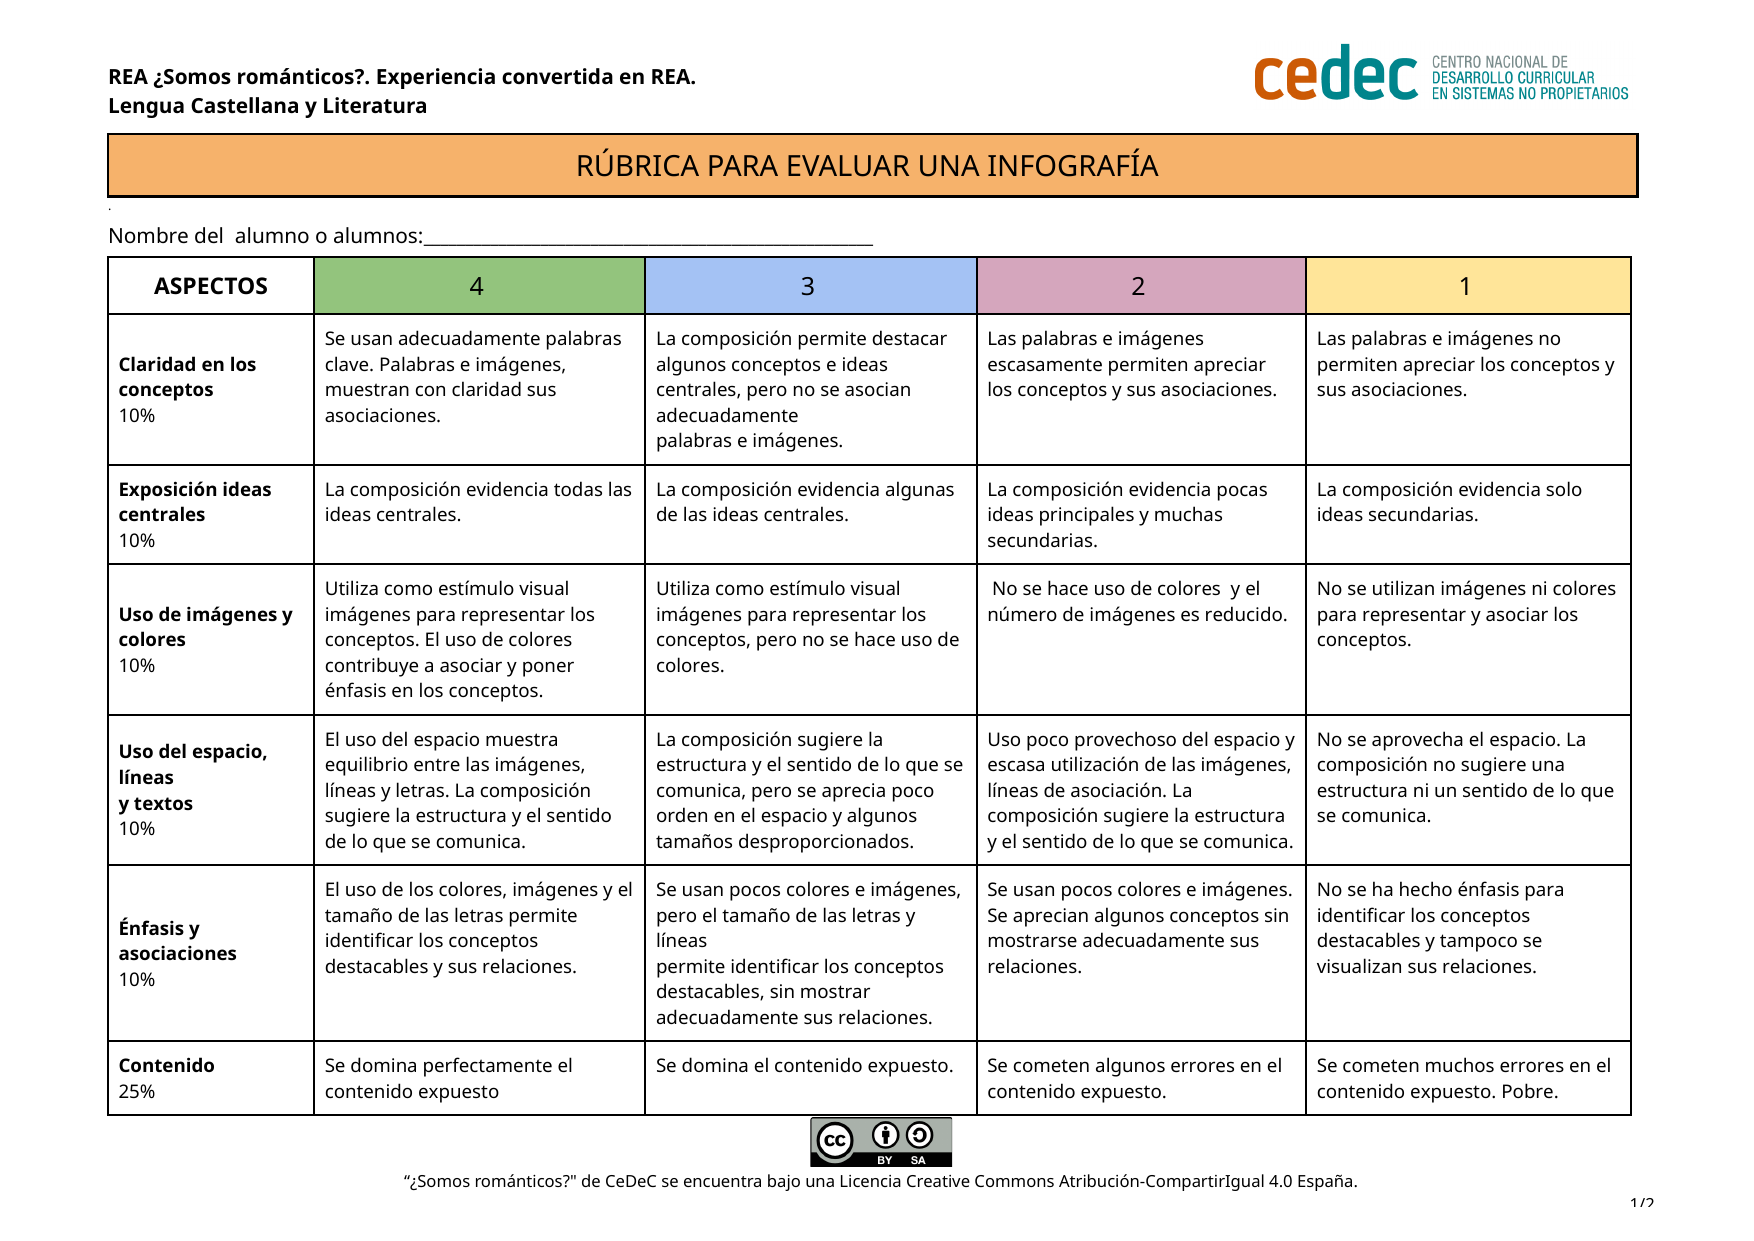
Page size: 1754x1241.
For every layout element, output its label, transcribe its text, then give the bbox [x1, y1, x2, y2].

table_cell La composición evidencia pocas ideas principales y muchas secundarias. [978, 466, 1305, 563]
table_cell Se usan pocos colores e imágenes, pero el tamaño de las letras y líneas permite identiﬁcar los conceptos destacables, sin mostrar adecuadamente sus relaciones. [646, 866, 976, 1040]
text . [108, 197, 1655, 214]
table_header ASPECTOS [109, 258, 313, 313]
table_cell La composición sugiere la estructura y el sentido de lo que se comunica, pero se aprecia poco orden en el espacio y algunos tamaños desproporcionados. [646, 716, 976, 864]
table_cell Énfasis y asociaciones 10% [109, 866, 313, 1040]
table_cell No se aprovecha el espacio. La composición no sugiere una estructura ni un sentido de lo que se comunica. [1307, 716, 1630, 864]
table_cell Las palabras e imágenes escasamente permiten apreciar los conceptos y sus asociaciones. [978, 315, 1305, 464]
table_cell Exposición ideas centrales 10% [109, 466, 313, 563]
table_cell Se domina el contenido expuesto. [646, 1042, 976, 1114]
table_cell La composición evidencia algunas de las ideas centrales. [646, 466, 976, 563]
table_cell Se usan pocos colores e imágenes. Se aprecian algunos conceptos sin mostrarse adecuadamente sus relaciones. [978, 866, 1305, 1040]
table_header 4 [315, 258, 644, 313]
table_cell No se utilizan imágenes ni colores para representar y asociar los conceptos. [1307, 565, 1630, 714]
table_cell Se cometen algunos errores en el contenido expuesto. [978, 1042, 1305, 1114]
table_cell Se usan adecuadamente palabras clave. Palabras e imágenes, muestran con claridad sus asociaciones. [315, 315, 644, 464]
table_header 3 [646, 258, 976, 313]
table_header RÚBRICA PARA EVALUAR UNA INFOGRAFÍA [109, 135, 1636, 195]
table_cell Las palabras e imágenes no permiten apreciar los conceptos y sus asociaciones. [1307, 315, 1630, 464]
table_cell Uso poco provechoso del espacio y escasa utilización de las imágenes, líneas de asociación. La composición sugiere la estructura y el sentido de lo que se comunica. [978, 716, 1305, 864]
table_cell Se cometen muchos errores en el contenido expuesto. Pobre. [1307, 1042, 1630, 1114]
table_cell Uso de imágenes y colores 10% [109, 565, 313, 714]
table_cell El uso del espacio muestra equilibrio entre las imágenes, líneas y letras. La composición sugiere la estructura y el sentido de lo que se comunica. [315, 716, 644, 864]
table_cell Utiliza como estímulo visual imágenes para representar los conceptos. El uso de colores contribuye a asociar y poner énfasis en los conceptos. [315, 565, 644, 714]
table_cell La composición evidencia todas las ideas centrales. [315, 466, 644, 563]
table_cell Contenido 25% [109, 1042, 313, 1114]
text Nombre del alumno o alumnos:______________________________________________________ [108, 221, 1655, 249]
picture [810, 1117, 953, 1167]
table_cell El uso de los colores, imágenes y el tamaño de las letras permite identiﬁcar los conceptos destacables y sus relaciones. [315, 866, 644, 1040]
table_header 1 [1307, 258, 1630, 313]
table_cell Claridad en los conceptos 10% [109, 315, 313, 464]
table_cell Se domina perfectamente el contenido expuesto [315, 1042, 644, 1114]
table_cell No se ha hecho énfasis para identiﬁcar los conceptos destacables y tampoco se visualizan sus relaciones. [1307, 866, 1630, 1040]
table_cell La composición permite destacar algunos conceptos e ideas centrales, pero no se asocian adecuadamente palabras e imágenes. [646, 315, 976, 464]
table_cell La composición evidencia solo ideas secundarias. [1307, 466, 1630, 563]
table_cell Utiliza como estímulo visual imágenes para representar los conceptos, pero no se hace uso de colores. [646, 565, 976, 714]
table_cell No se hace uso de colores y el número de imágenes es reducido. [978, 565, 1305, 714]
table_cell Uso del espacio, líneas y textos 10% [109, 716, 313, 864]
picture [1252, 41, 1637, 110]
table_header 2 [978, 258, 1305, 313]
